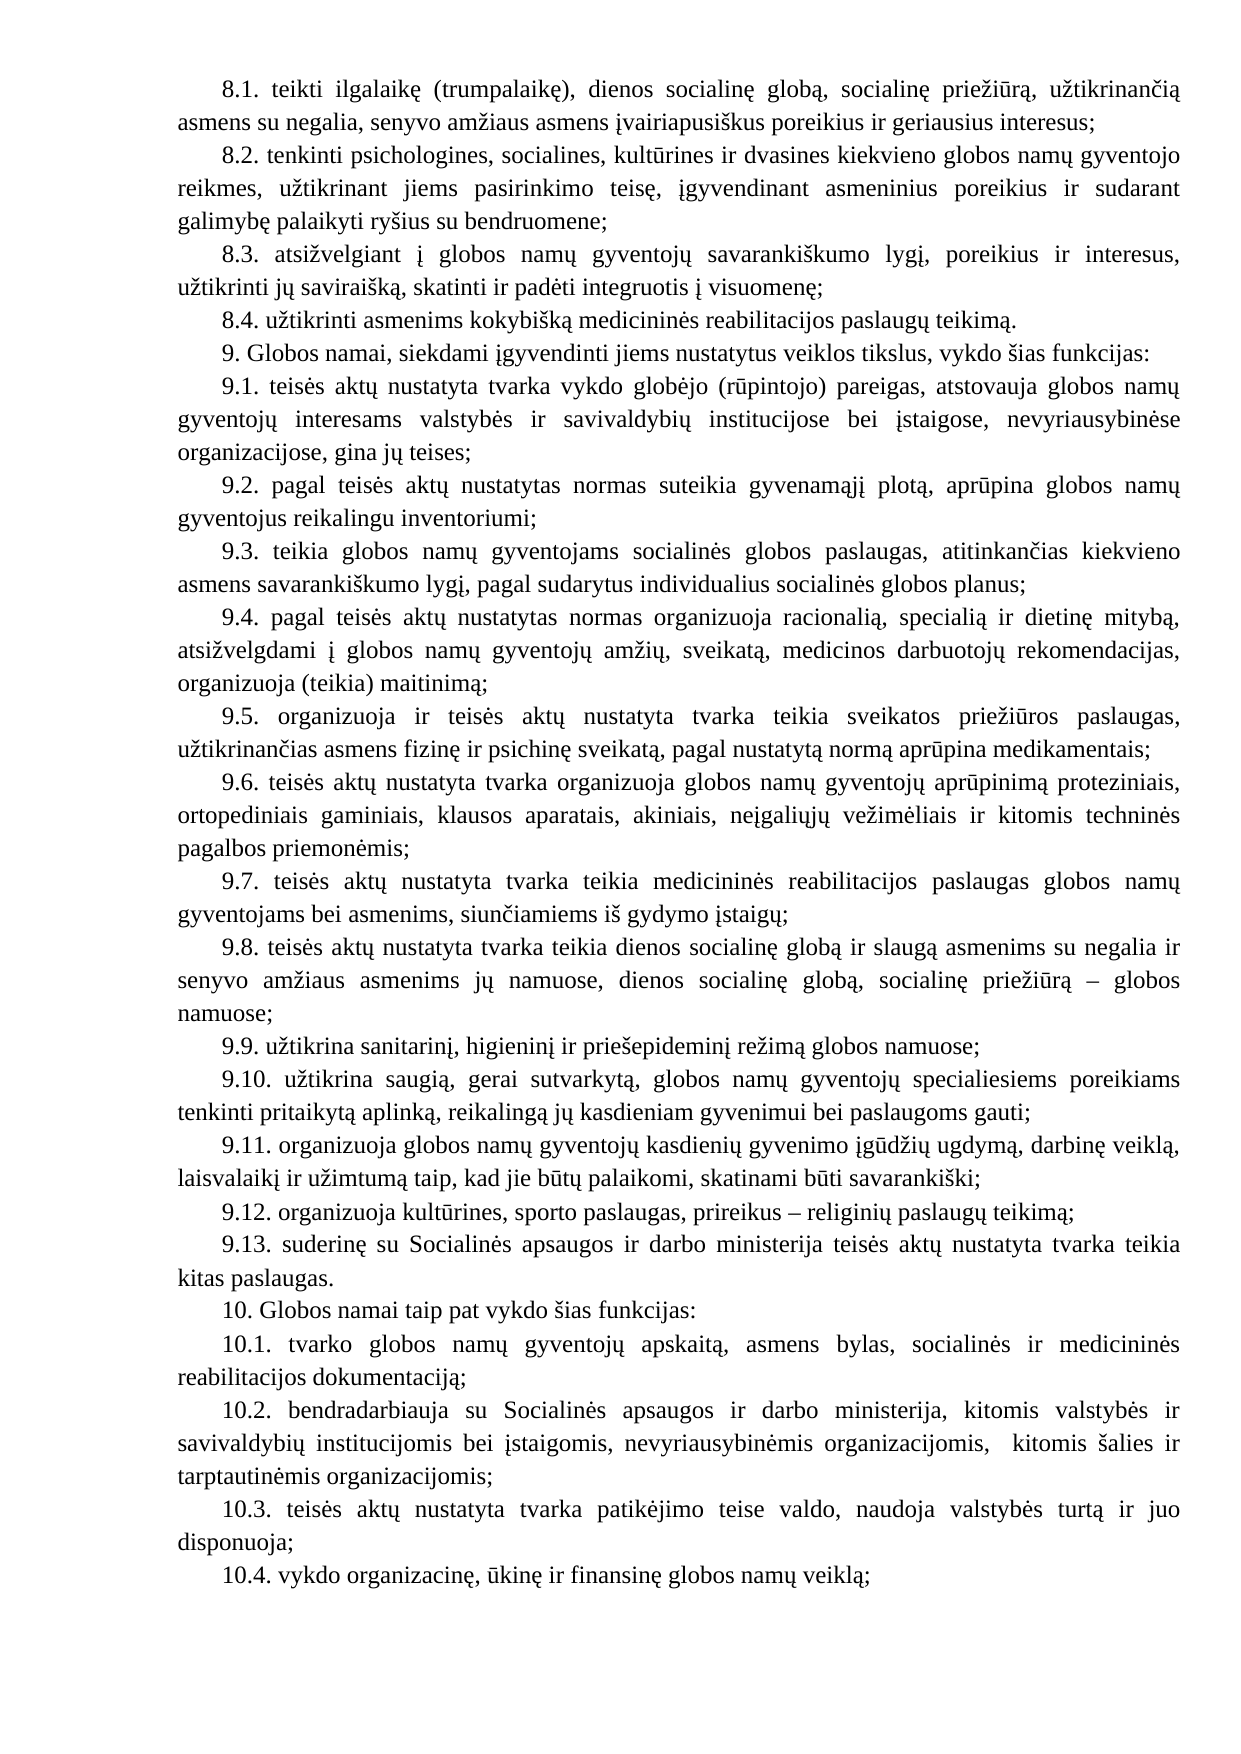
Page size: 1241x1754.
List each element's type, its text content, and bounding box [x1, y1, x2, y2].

text 8.1. teikti ilgalaikę (trumpalaikę), dienos socialinę globą, socialinę priežiūrą, užtikrinančią asmens su negalia, senyvo amžiaus asmens įvairiapusiškus poreikius ir geriausius interesus; [177, 74, 1181, 136]
text 9.10. užtikrina saugią, gerai sutvarkytą, globos namų gyventojų specialiesiems poreikiams tenkinti pritaikytą aplinką, reikalingą jų kasdieniam gyvenimui bei paslaugoms gauti; [177, 1064, 1181, 1126]
text 9.13. suderinę su Socialinės apsaugos ir darbo ministerija teisės aktų nustatyta tvarka teikia kitas paslaugas. [177, 1229, 1181, 1291]
text 9.6. teisės aktų nustatyta tvarka organizuoja globos namų gyventojų aprūpinimą proteziniais, ortopediniais gaminiais, klausos aparatais, akiniais, neįgaliųjų vežimėliais ir kitomis techninės pagalbos priemonėmis; [177, 767, 1181, 862]
text 10. Globos namai taip pat vykdo šias funkcijas: [177, 1296, 1181, 1324]
text 8.4. užtikrinti asmenims kokybišką medicininės reabilitacijos paslaugų teikimą. [177, 305, 1181, 334]
text 9.4. pagal teisės aktų nustatytas normas organizuoja racionalią, specialią ir dietinę mitybą, atsižvelgdami į globos namų gyventojų amžių, sveikatą, medicinos darbuotojų rekomendacijas, organizuoja (teikia) maitinimą; [177, 602, 1181, 697]
text 10.1. tvarko globos namų gyventojų apskaitą, asmens bylas, socialinės ir medicininės reabilitacijos dokumentaciją; [177, 1329, 1181, 1390]
text 9.7. teisės aktų nustatyta tvarka teikia medicininės reabilitacijos paslaugas globos namų gyventojams bei asmenims, siunčiamiems iš gydymo įstaigų; [177, 866, 1181, 928]
text 9. Globos namai, siekdami įgyvendinti jiems nustatytus veiklos tikslus, vykdo šias funkcijas: [177, 338, 1181, 367]
text 10.4. vykdo organizacinę, ūkinę ir finansinę globos namų veiklą; [177, 1560, 1181, 1588]
text 9.12. organizuoja kultūrines, sporto paslaugas, prireikus – religinių paslaugų teikimą; [177, 1197, 1181, 1225]
text 8.2. tenkinti psichologines, socialines, kultūrines ir dvasines kiekvieno globos namų gyventojo reikmes, užtikrinant jiems pasirinkimo teisę, įgyvendinant asmeninius poreikius ir sudarant galimybę palaikyti ryšius su bendruomene; [177, 140, 1181, 235]
text 8.3. atsižvelgiant į globos namų gyventojų savarankiškumo lygį, poreikius ir interesus, užtikrinti jų saviraišką, skatinti ir padėti integruotis į visuomenę; [177, 239, 1181, 301]
text 9.2. pagal teisės aktų nustatytas normas suteikia gyvenamąjį plotą, aprūpina globos namų gyventojus reikalingu inventoriumi; [177, 470, 1181, 532]
text 9.9. užtikrina sanitarinį, higieninį ir priešepideminį režimą globos namuose; [177, 1031, 1181, 1060]
text 10.3. teisės aktų nustatyta tvarka patikėjimo teise valdo, naudoja valstybės turtą ir juo disponuoja; [177, 1494, 1181, 1556]
text 9.8. teisės aktų nustatyta tvarka teikia dienos socialinę globą ir slaugą asmenims su negalia ir senyvo amžiaus asmenims jų namuose, dienos socialinę globą, socialinę priežiūrą – globos namuose; [177, 932, 1181, 1027]
text 9.3. teikia globos namų gyventojams socialinės globos paslaugas, atitinkančias kiekvieno asmens savarankiškumo lygį, pagal sudarytus individualius socialinės globos planus; [177, 536, 1181, 598]
text 9.1. teisės aktų nustatyta tvarka vykdo globėjo (rūpintojo) pareigas, atstovauja globos namų gyventojų interesams valstybės ir savivaldybių institucijose bei įstaigose, nevyriausybinėse organizacijose, gina jų teises; [177, 371, 1181, 466]
text 9.11. organizuoja globos namų gyventojų kasdienių gyvenimo įgūdžių ugdymą, darbinę veiklą, laisvalaikį ir užimtumą taip, kad jie būtų palaikomi, skatinami būti savarankiški; [177, 1131, 1181, 1192]
text 10.2. bendradarbiauja su Socialinės apsaugos ir darbo ministerija, kitomis valstybės ir savivaldybių institucijomis bei įstaigomis, nevyriausybinėmis organizacijomis, kitomis šalies ir tarptautinėmis organizacijomis; [177, 1395, 1181, 1489]
text 9.5. organizuoja ir teisės aktų nustatyta tvarka teikia sveikatos priežiūros paslaugas, užtikrinančias asmens fizinę ir psichinę sveikatą, pagal nustatytą normą aprūpina medikamentais; [177, 701, 1181, 763]
